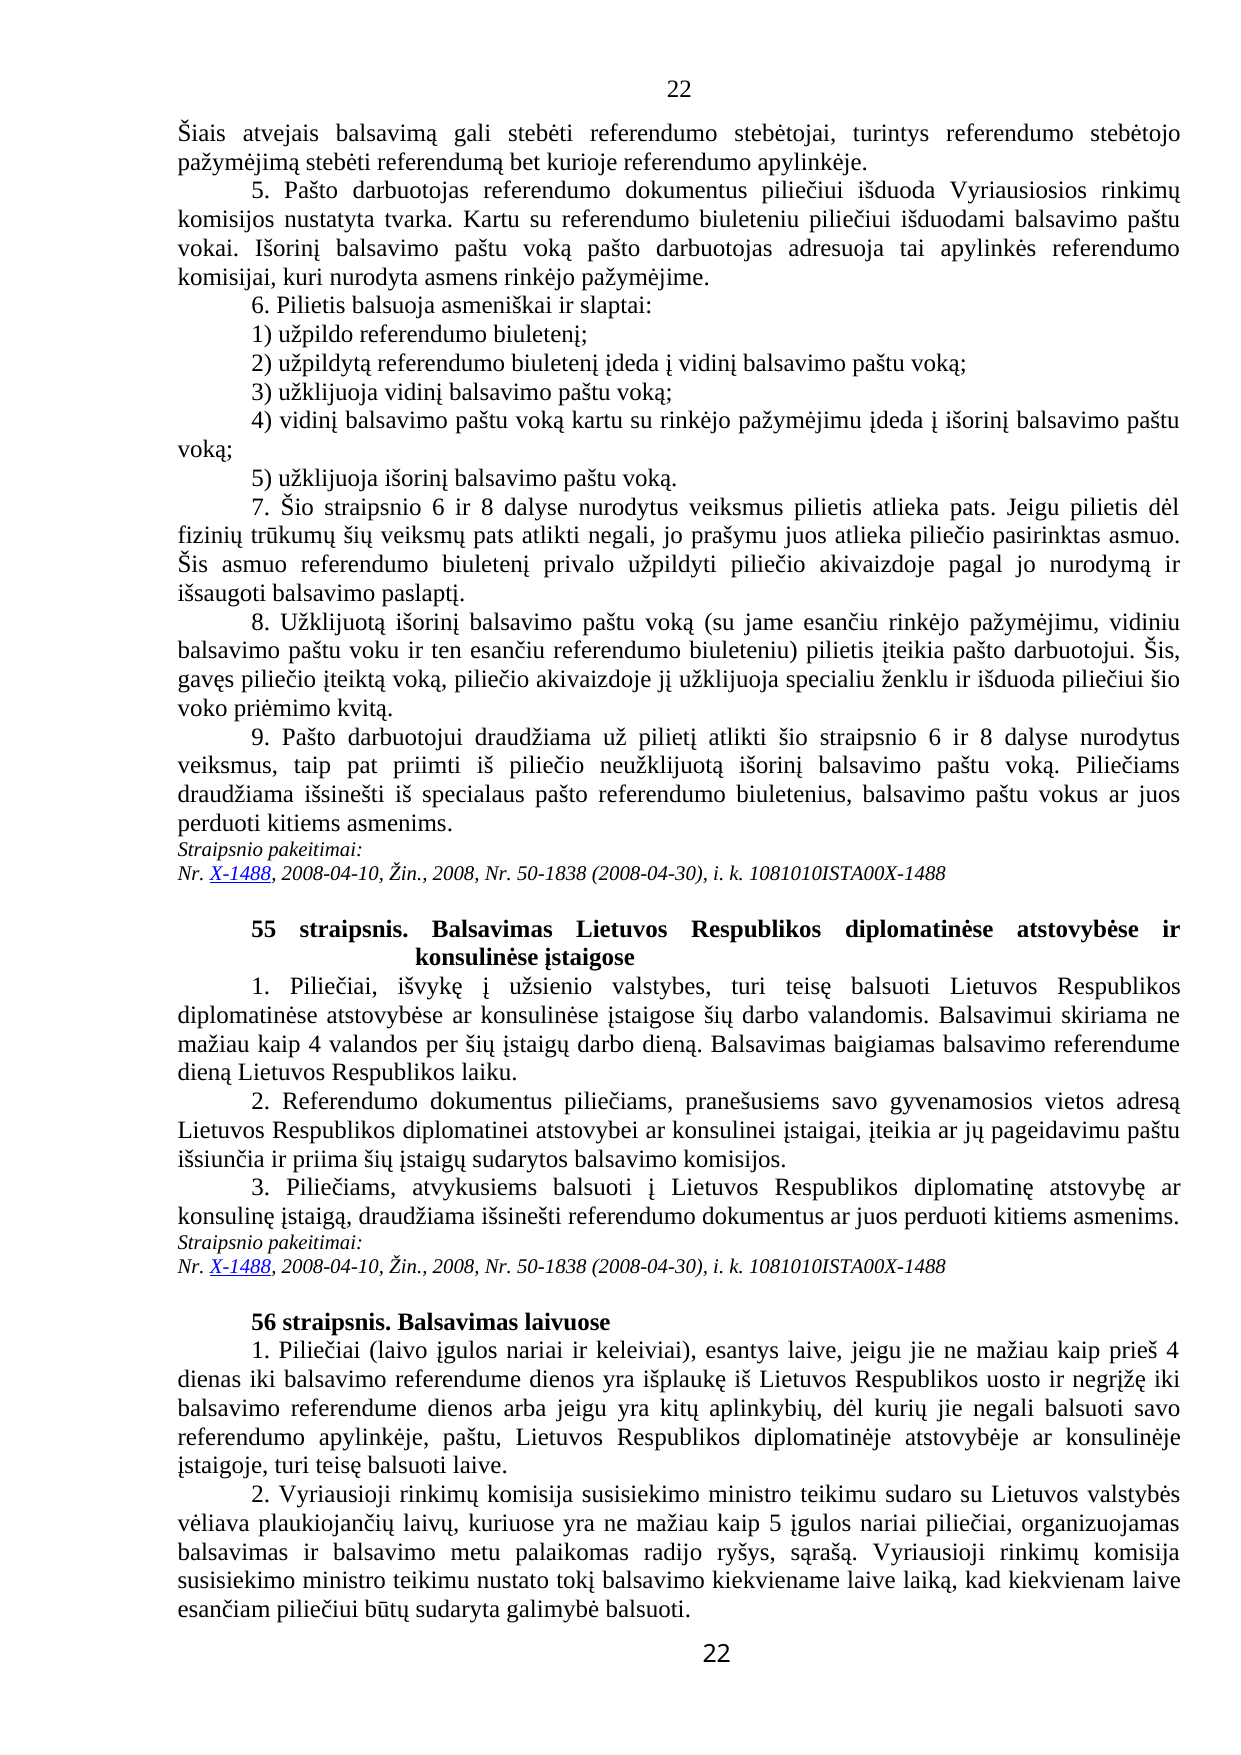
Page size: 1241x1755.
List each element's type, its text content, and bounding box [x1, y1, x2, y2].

text Straipsnio pakeitimai: [177, 837, 1181, 861]
text 7. Šio straipsnio 6 ir 8 dalyse nurodytus veiksmus pilietis atlieka pats. Jeigu pilietis dėl fizinių trūkumų šių veiksmų pats atlikti negali, jo prašymu juos atlieka piliečio pasirinktas asmuo. Šis asmuo referendumo biuletenį privalo užpildyti piliečio akivaizdoje pagal jo nurodymą ir išsaugoti balsavimo paslaptį. [177, 492, 1181, 607]
text 55 straipsnis. Balsavimas Lietuvos Respublikos diplomatinėse atstovybėse ir konsulinėse įstaigose [251, 914, 1181, 971]
text Nr. X-1488, 2008-04-10, Žin., 2008, Nr. 50-1838 (2008-04-30), i. k. 1081010ISTA00X-1488 [177, 861, 1181, 885]
text 3. Piliečiams, atvykusiems balsuoti į Lietuvos Respublikos diplomatinę atstovybę ar konsulinę įstaigą, draudžiama išsinešti referendumo dokumentus ar juos perduoti kitiems asmenims. [177, 1172, 1181, 1230]
text 4) vidinį balsavimo paštu voką kartu su rinkėjo pažymėjimu įdeda į išorinį balsavimo paštu voką; [177, 406, 1181, 463]
text 1. Piliečiai (laivo įgulos nariai ir keleiviai), esantys laive, jeigu jie ne mažiau kaip prieš 4 dienas iki balsavimo referendume dienos yra išplaukę iš Lietuvos Respublikos uosto ir negrįžę iki balsavimo referendume dienos arba jeigu yra kitų aplinkybių, dėl kurių jie negali balsuoti savo referendumo apylinkėje, paštu, Lietuvos Respublikos diplomatinėje atstovybėje ar konsulinėje įstaigoje, turi teisę balsuoti laive. [177, 1336, 1181, 1479]
text Šiais atvejais balsavimą gali stebėti referendumo stebėtojai, turintys referendumo stebėtojo pažymėjimą stebėti referendumą bet kurioje referendumo apylinkėje. [177, 118, 1181, 176]
text 3) užklijuoja vidinį balsavimo paštu voką; [177, 377, 1181, 406]
text 9. Pašto darbuotojui draudžiama už pilietį atlikti šio straipsnio 6 ir 8 dalyse nurodytus veiksmus, taip pat priimti iš piliečio neužklijuotą išorinį balsavimo paštu voką. Piliečiams draudžiama išsinešti iš specialaus pašto referendumo biuletenius, balsavimo paštu vokus ar juos perduoti kitiems asmenims. [177, 722, 1181, 837]
text 1. Piliečiai, išvykę į užsienio valstybes, turi teisę balsuoti Lietuvos Respublikos diplomatinėse atstovybėse ar konsulinėse įstaigose šių darbo valandomis. Balsavimui skiriama ne mažiau kaip 4 valandos per šių įstaigų darbo dieną. Balsavimas baigiamas balsavimo referendume dieną Lietuvos Respublikos laiku. [177, 971, 1181, 1086]
text 5) užklijuoja išorinį balsavimo paštu voką. [177, 463, 1181, 492]
text Nr. X-1488, 2008-04-10, Žin., 2008, Nr. 50-1838 (2008-04-30), i. k. 1081010ISTA00X-1488 [177, 1254, 1181, 1278]
text 2. Referendumo dokumentus piliečiams, pranešusiems savo gyvenamosios vietos adresą Lietuvos Respublikos diplomatinei atstovybei ar konsulinei įstaigai, įteikia ar jų pageidavimu paštu išsiunčia ir priima šių įstaigų sudarytos balsavimo komisijos. [177, 1086, 1181, 1172]
text 8. Užklijuotą išorinį balsavimo paštu voką (su jame esančiu rinkėjo pažymėjimu, vidiniu balsavimo paštu voku ir ten esančiu referendumo biuleteniu) pilietis įteikia pašto darbuotojui. Šis, gavęs piliečio įteiktą voką, piliečio akivaizdoje jį užklijuoja specialiu ženklu ir išduoda piliečiui šio voko priėmimo kvitą. [177, 607, 1181, 722]
text 2) užpildytą referendumo biuletenį įdeda į vidinį balsavimo paštu voką; [177, 348, 1181, 377]
text 56 straipsnis. Balsavimas laivuose [177, 1307, 1181, 1336]
text 2. Vyriausioji rinkimų komisija susisiekimo ministro teikimu sudaro su Lietuvos valstybės vėliava plaukiojančių laivų, kuriuose yra ne mažiau kaip 5 įgulos nariai piliečiai, organizuojamas balsavimas ir balsavimo metu palaikomas radijo ryšys, sąrašą. Vyriausioji rinkimų komisija susisiekimo ministro teikimu nustato tokį balsavimo kiekviename laive laiką, kad kiekvienam laive esančiam piliečiui būtų sudaryta galimybė balsuoti. [177, 1479, 1181, 1623]
text 5. Pašto darbuotojas referendumo dokumentus piliečiui išduoda Vyriausiosios rinkimų komisijos nustatyta tvarka. Kartu su referendumo biuleteniu piliečiui išduodami balsavimo paštu vokai. Išorinį balsavimo paštu voką pašto darbuotojas adresuoja tai apylinkės referendumo komisijai, kuri nurodyta asmens rinkėjo pažymėjime. [177, 176, 1181, 291]
text 6. Pilietis balsuoja asmeniškai ir slaptai: [177, 291, 1181, 319]
text 1) užpildo referendumo biuletenį; [177, 319, 1181, 348]
text Straipsnio pakeitimai: [177, 1230, 1181, 1254]
